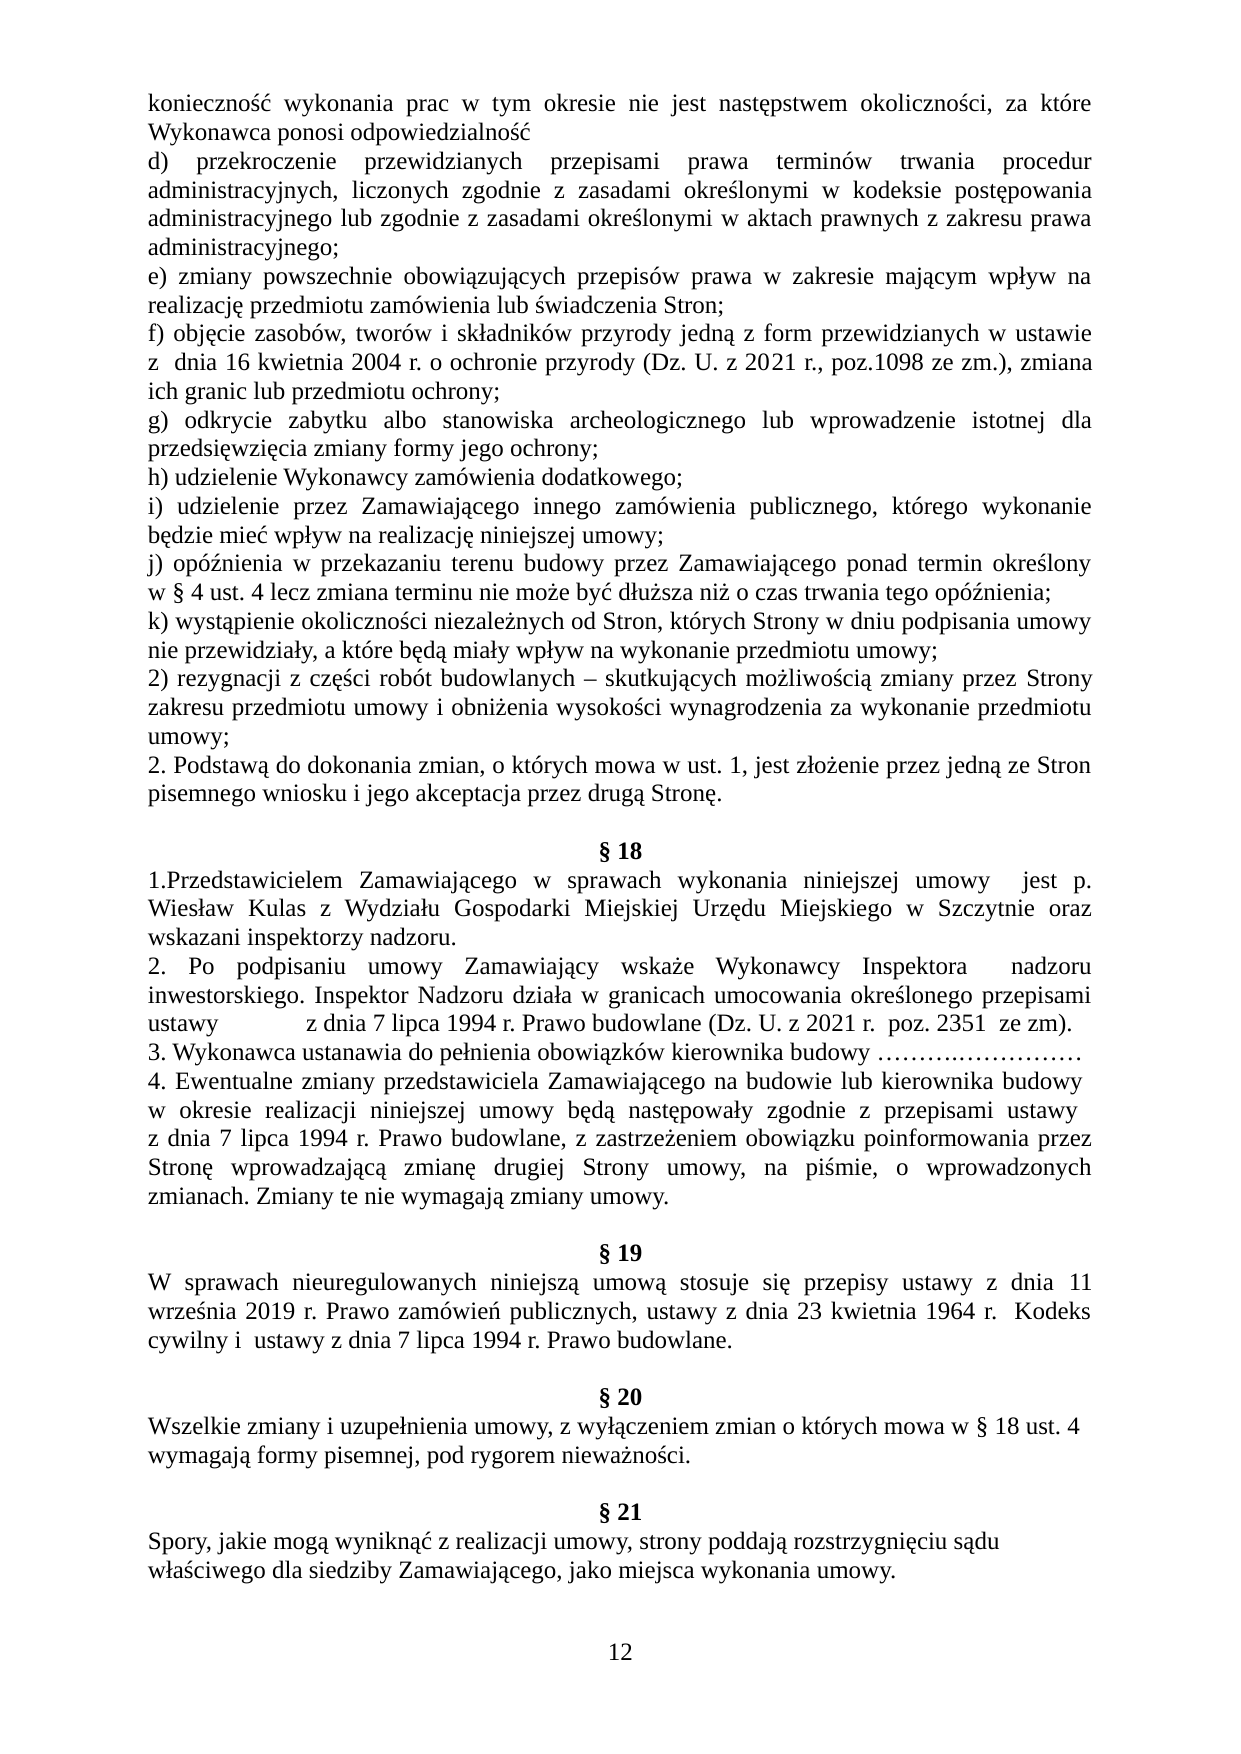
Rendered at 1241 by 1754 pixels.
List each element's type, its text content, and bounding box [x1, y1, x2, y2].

list e) zmiany powszechnie obowiązujących przepisów prawa w zakresie mającym wpływ na realizację przedmiotu zamówienia lub świadczenia Stron; [148, 261, 1093, 318]
text § 18 [148, 836, 1093, 865]
list konieczność wykonania prac w tym okresie nie jest następstwem okoliczności, za które Wykonawca ponosi odpowiedzialność [148, 88, 1093, 146]
list 2) rezygnacji z części robót budowlanych – skutkujących możliwością zmiany przez Strony zakresu przedmiotu umowy i obniżenia wysokości wynagrodzenia za wykonanie przedmiotu umowy; [148, 663, 1093, 750]
list k) wystąpienie okoliczności niezależnych od Stron, których Strony w dniu podpisania umowy nie przewidziały, a które będą miały wpływ na wykonanie przedmiotu umowy; [148, 606, 1093, 663]
list 3. Wykonawca ustanawia do pełnienia obowiązków kierownika budowy ……….…………… [148, 1037, 1093, 1066]
list j) opóźnienia w przekazaniu terenu budowy przez Zamawiającego ponad termin określony w § 4 ust. 4 lecz zmiana terminu nie może być dłuższa niż o czas trwania tego opóźnienia; [148, 548, 1093, 606]
text § 21 [148, 1497, 1093, 1526]
text § 20 [148, 1382, 1093, 1411]
list d) przekroczenie przewidzianych przepisami prawa terminów trwania procedur administracyjnych, liczonych zgodnie z zasadami określonymi w kodeksie postępowania administracyjnego lub zgodnie z zasadami określonymi w aktach prawnych z zakresu prawa administracyjnego; [148, 146, 1093, 261]
text § 19 [148, 1238, 1093, 1267]
list f) objęcie zasobów, tworów i składników przyrody jedną z form przewidzianych w ustawie z dnia 16 kwietnia 2004 r. o ochronie przyrody (Dz. U. z 2021 r., poz.1098 ze zm.), zmiana ich granic lub przedmiotu ochrony; [148, 318, 1093, 405]
list h) udzielenie Wykonawcy zamówienia dodatkowego; [148, 462, 1093, 491]
list W sprawach nieuregulowanych niniejszą umową stosuje się przepisy ustawy z dnia 11 września 2019 r. Prawo zamówień publicznych, ustawy z dnia 23 kwietnia 1964 r. Kodeks cywilny i ustawy z dnia 7 lipca 1994 r. Prawo budowlane. [148, 1267, 1093, 1353]
list i) udzielenie przez Zamawiającego innego zamówienia publicznego, którego wykonanie będzie mieć wpływ na realizację niniejszej umowy; [148, 491, 1093, 548]
list 2. Po podpisaniu umowy Zamawiający wskaże Wykonawcy Inspektora nadzoru inwestorskiego. Inspektor Nadzoru działa w granicach umocowania określonego przepisami ustawy z dnia 7 lipca 1994 r. Prawo budowlane (Dz. U. z 2021 r. poz. 2351 ze zm). [148, 951, 1093, 1037]
text Spory, jakie mogą wyniknąć z realizacji umowy, strony poddają rozstrzygnięciu sądu właściwego dla siedziby Zamawiającego, jako miejsca wykonania umowy. [148, 1526, 1093, 1583]
list 4. Ewentualne zmiany przedstawiciela Zamawiającego na budowie lub kierownika budowy w okresie realizacji niniejszej umowy będą następowały zgodnie z przepisami ustawy z dnia 7 lipca 1994 r. Prawo budowlane, z zastrzeżeniem obowiązku poinformowania przez Stronę wprowadzającą zmianę drugiej Strony umowy, na piśmie, o wprowadzonych zmianach. Zmiany te nie wymagają zmiany umowy. [148, 1066, 1093, 1210]
text 1.Przedstawicielem Zamawiającego w sprawach wykonania niniejszej umowy jest p. Wiesław Kulas z Wydziału Gospodarki Miejskiej Urzędu Miejskiego w Szczytnie oraz wskazani inspektorzy nadzoru. [148, 865, 1093, 951]
text Wszelkie zmiany i uzupełnienia umowy, z wyłączeniem zmian o których mowa w § 18 ust. 4 wymagają formy pisemnej, pod rygorem nieważności. [148, 1411, 1093, 1468]
list 2. Podstawą do dokonania zmian, o których mowa w ust. 1, jest złożenie przez jedną ze Stron pisemnego wniosku i jego akceptacja przez drugą Stronę. [148, 750, 1093, 807]
list g) odkrycie zabytku albo stanowiska archeologicznego lub wprowadzenie istotnej dla przedsięwzięcia zmiany formy jego ochrony; [148, 405, 1093, 462]
